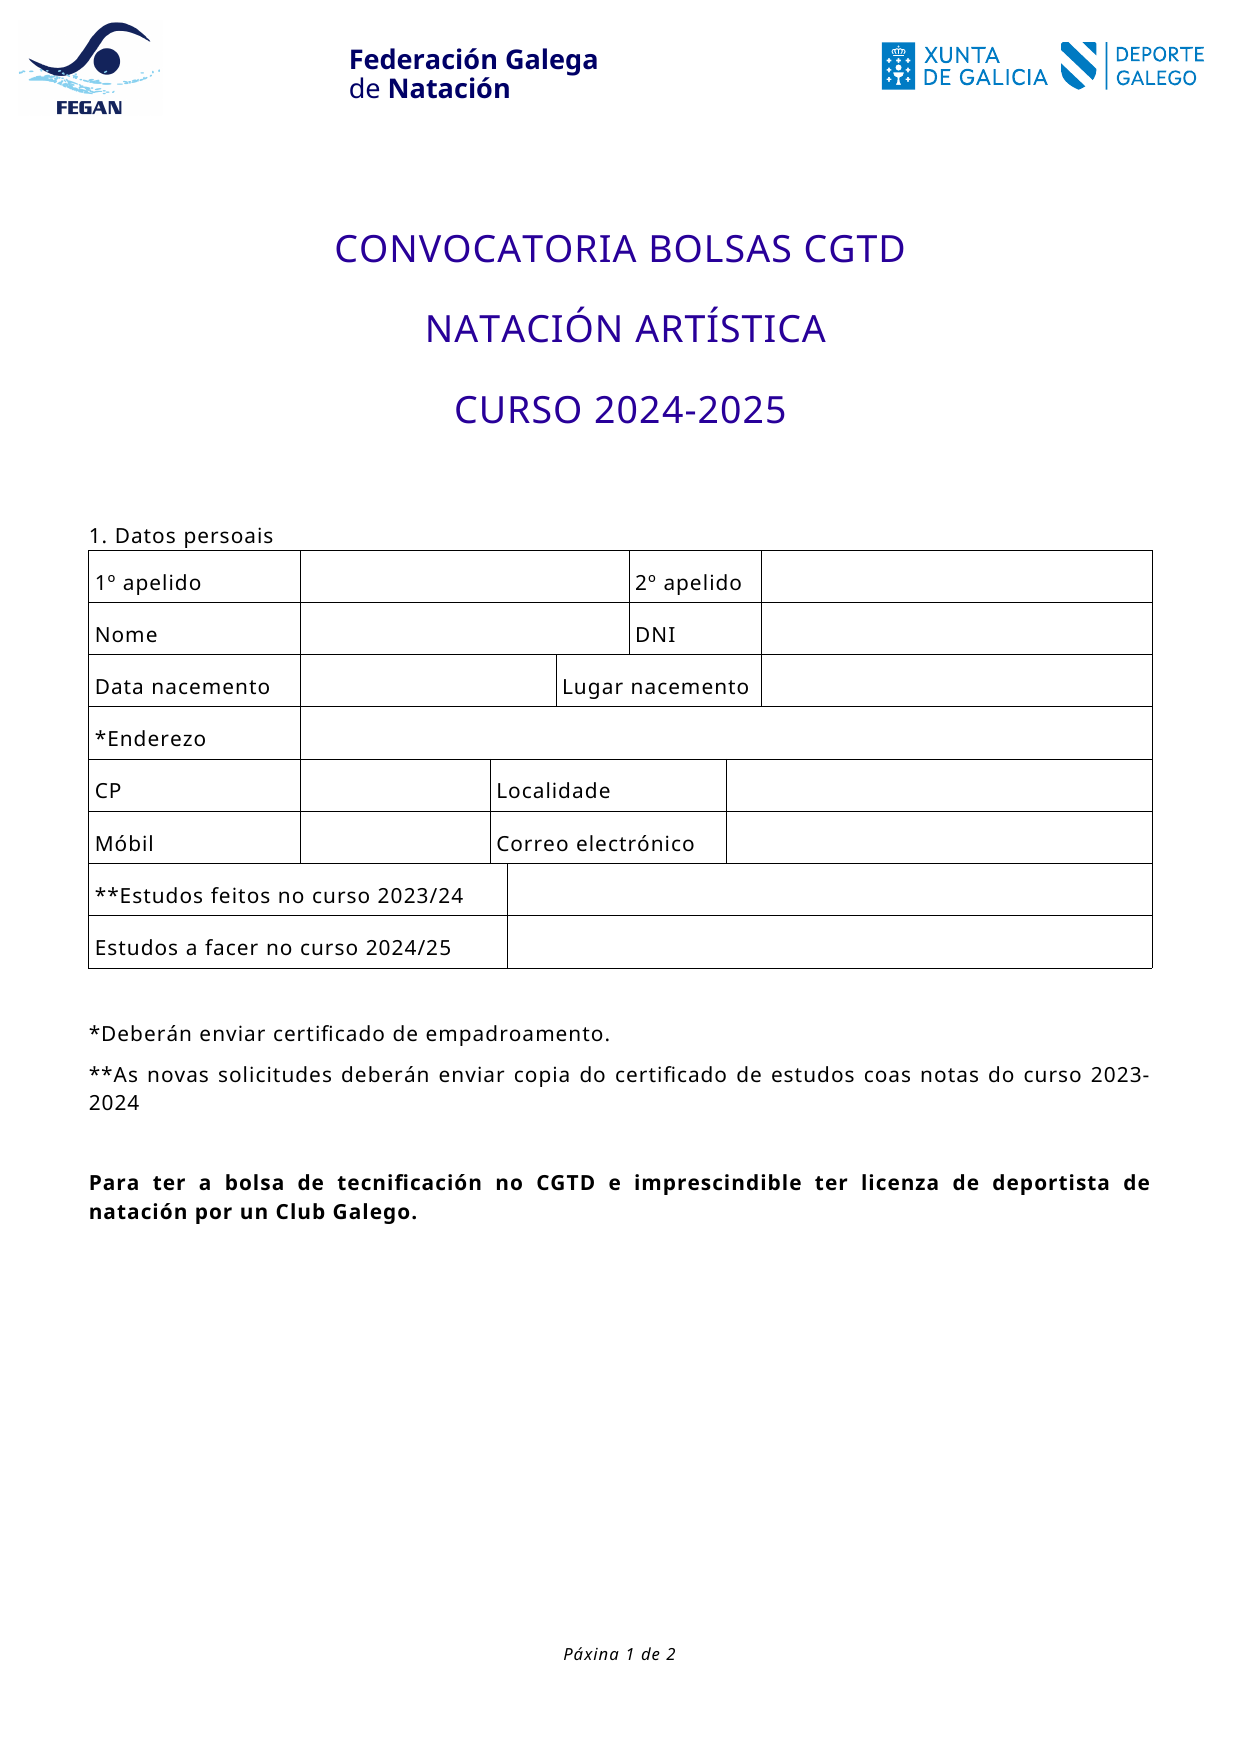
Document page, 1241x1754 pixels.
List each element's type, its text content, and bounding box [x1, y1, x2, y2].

table_header [762, 551, 1152, 602]
table_cell Data nacemento [89, 655, 300, 706]
title NATACIÓN ARTÍSTICA [88, 303, 1152, 354]
table_cell [508, 916, 1152, 967]
table_cell [301, 603, 629, 654]
text 1. Datos persoais [88, 521, 1152, 550]
text *Deberán enviar certificado de empadroamento. [88, 1019, 1152, 1048]
table_cell **Estudos feitos no curso 2023/24 [89, 864, 507, 915]
table_cell [301, 655, 556, 706]
table_cell DNI [630, 603, 761, 654]
table_header 1º apelido [89, 551, 300, 602]
table_cell [762, 603, 1152, 654]
table_cell Estudos a facer no curso 2024/25 [89, 916, 507, 967]
table_cell Nome [89, 603, 300, 654]
table_cell *Enderezo [89, 707, 300, 759]
table_cell [301, 760, 490, 811]
table_header 2º apelido [630, 551, 761, 602]
table_cell Móbil [89, 812, 300, 863]
table_cell Localidade [491, 760, 726, 811]
table_cell Lugar nacemento [557, 655, 761, 706]
table_cell [508, 864, 1152, 915]
table_header [301, 551, 629, 602]
table_cell [762, 655, 1152, 706]
text **As novas solicitudes deberán enviar copia do certificado de estudos coas notas do curso 2023-2024 [88, 1060, 1152, 1117]
text Para ter a bolsa de tecnificación no CGTD e imprescindible ter licenza de deportista de natación por un Club Galego. [88, 1168, 1152, 1225]
table_cell [727, 812, 1152, 863]
table_cell [727, 760, 1152, 811]
picture [17, 20, 163, 116]
table_cell [301, 707, 1152, 759]
title CURSO 2024-2025 [88, 383, 1152, 434]
table_cell [301, 812, 490, 863]
table_cell Correo electrónico [491, 812, 726, 863]
table_cell CP [89, 760, 300, 811]
title CONVOCATORIA BOLSAS CGTD [88, 222, 1152, 273]
